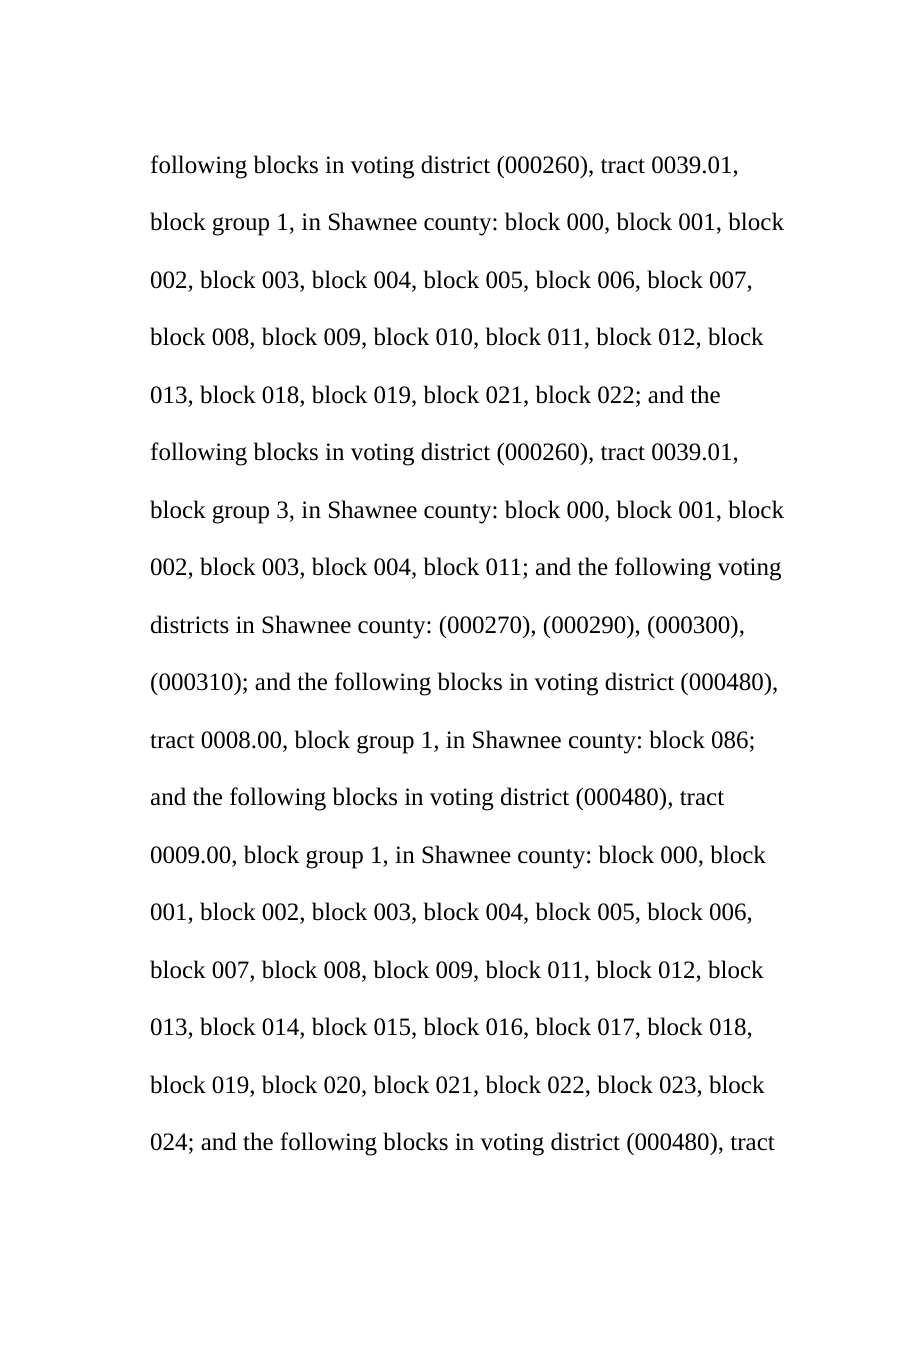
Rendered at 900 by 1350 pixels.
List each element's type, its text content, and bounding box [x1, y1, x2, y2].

text following blocks in voting district (000260), tract 0039.01, block group 1, in Shawnee county: block 000, block 001, block 002, block 003, block 004, block 005, block 006, block 007, block 008, block 009, block 010, block 011, block 012, block 013, block 018, block 019, block 021, block 022; and the following blocks in voting district (000260), tract 0039.01, block group 3, in Shawnee county: block 000, block 001, block 002, block 003, block 004, block 011; and the following voting districts in Shawnee county: (000270), (000290), (000300), (000310); and the following blocks in voting district (000480), tract 0008.00, block group 1, in Shawnee county: block 086; and the following blocks in voting district (000480), tract 0009.00, block group 1, in Shawnee county: block 000, block 001, block 002, block 003, block 004, block 005, block 006, block 007, block 008, block 009, block 011, block 012, block 013, block 014, block 015, block 016, block 017, block 018, block 019, block 020, block 021, block 022, block 023, block 024; and the following blocks in voting district (000480), tract [150, 150, 787, 1156]
